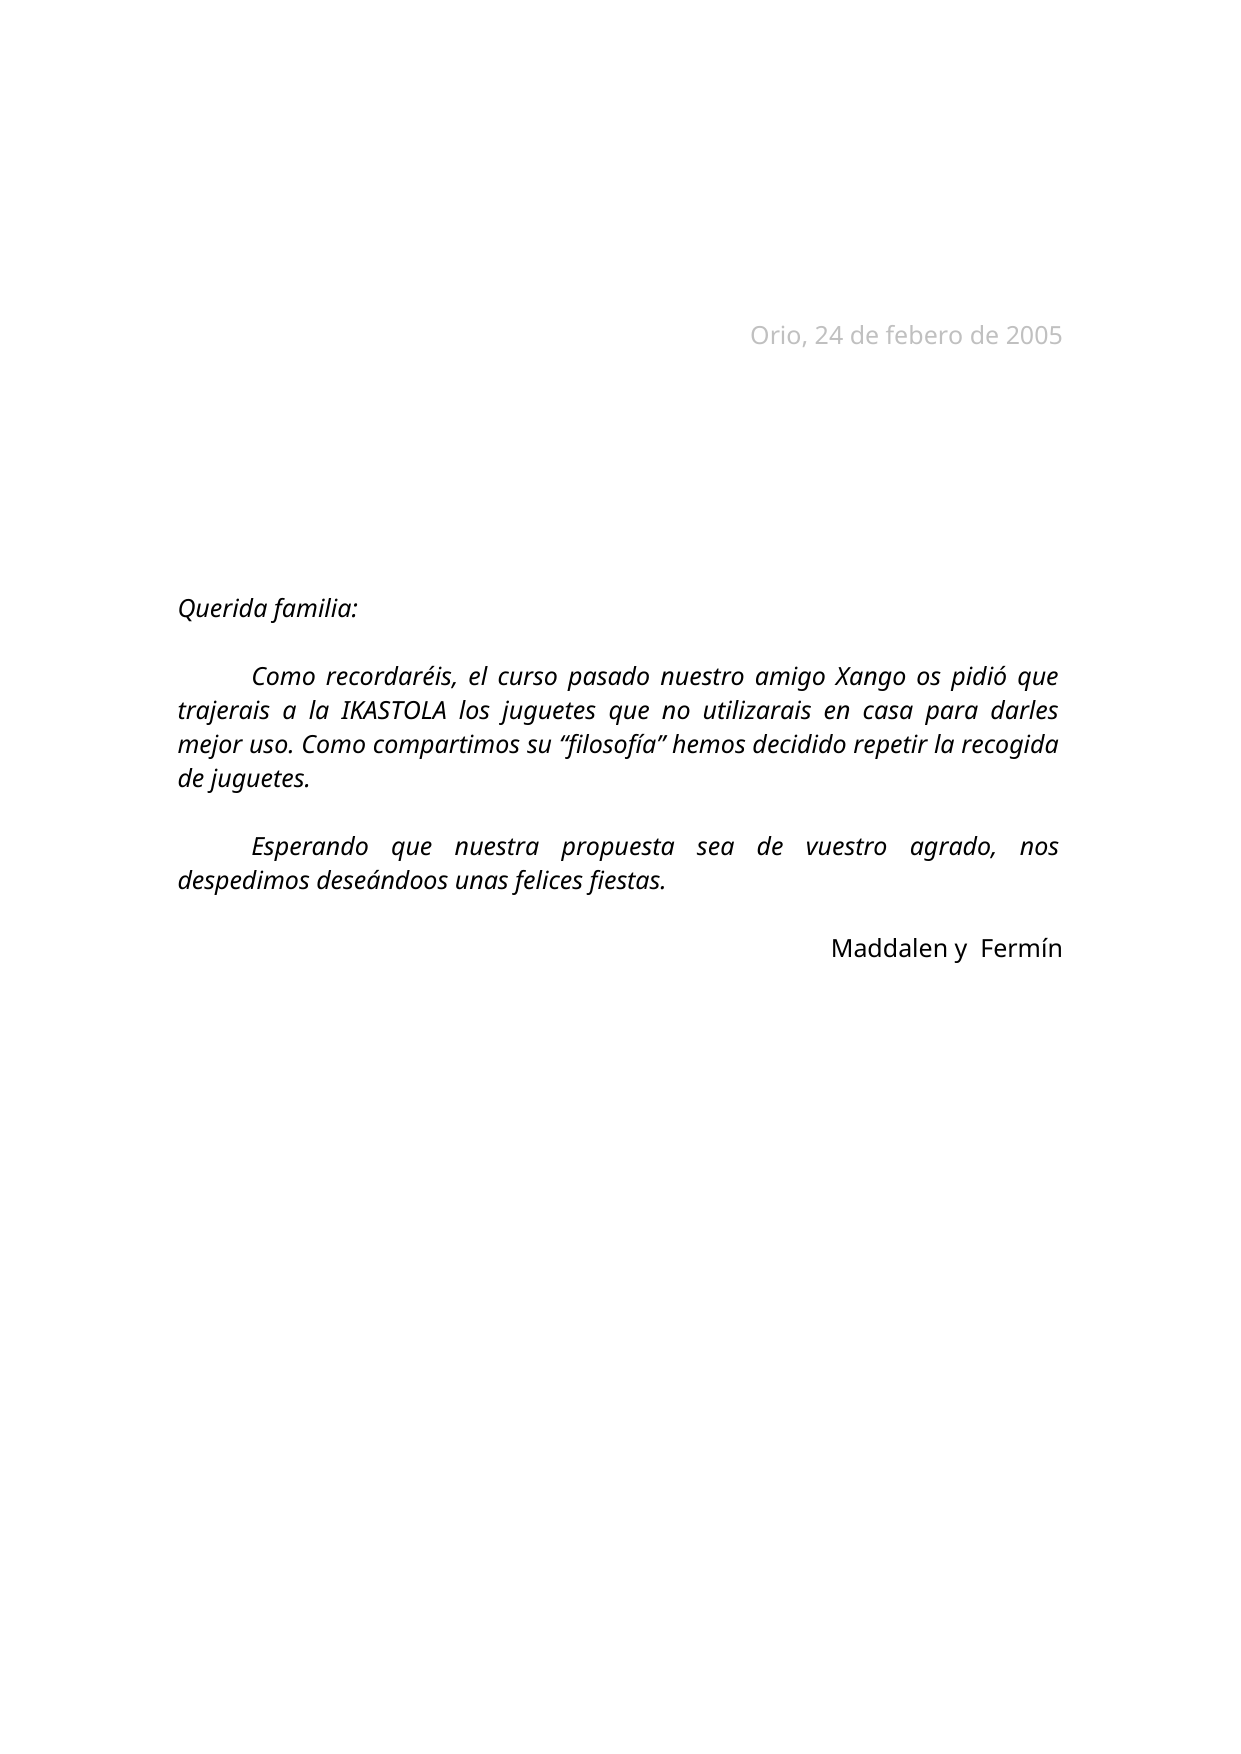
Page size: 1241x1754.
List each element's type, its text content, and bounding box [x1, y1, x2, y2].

text Orio, 24 de febero de 2005 [177, 318, 1063, 352]
text Esperando que nuestra propuesta sea de vuestro agrado, nos despedimos deseándoos unas felices fiestas. [177, 829, 1063, 897]
text Querida familia: [177, 590, 1063, 624]
text Como recordaréis, el curso pasado nuestro amigo Xango os pidió que trajerais a la IKASTOLA los juguetes que no utilizarais en casa para darles mejor uso. Como compartimos su “filosofía” hemos decidido repetir la recogida de juguetes. [177, 658, 1063, 795]
subtitle Maddalen y Fermín [177, 897, 1063, 965]
